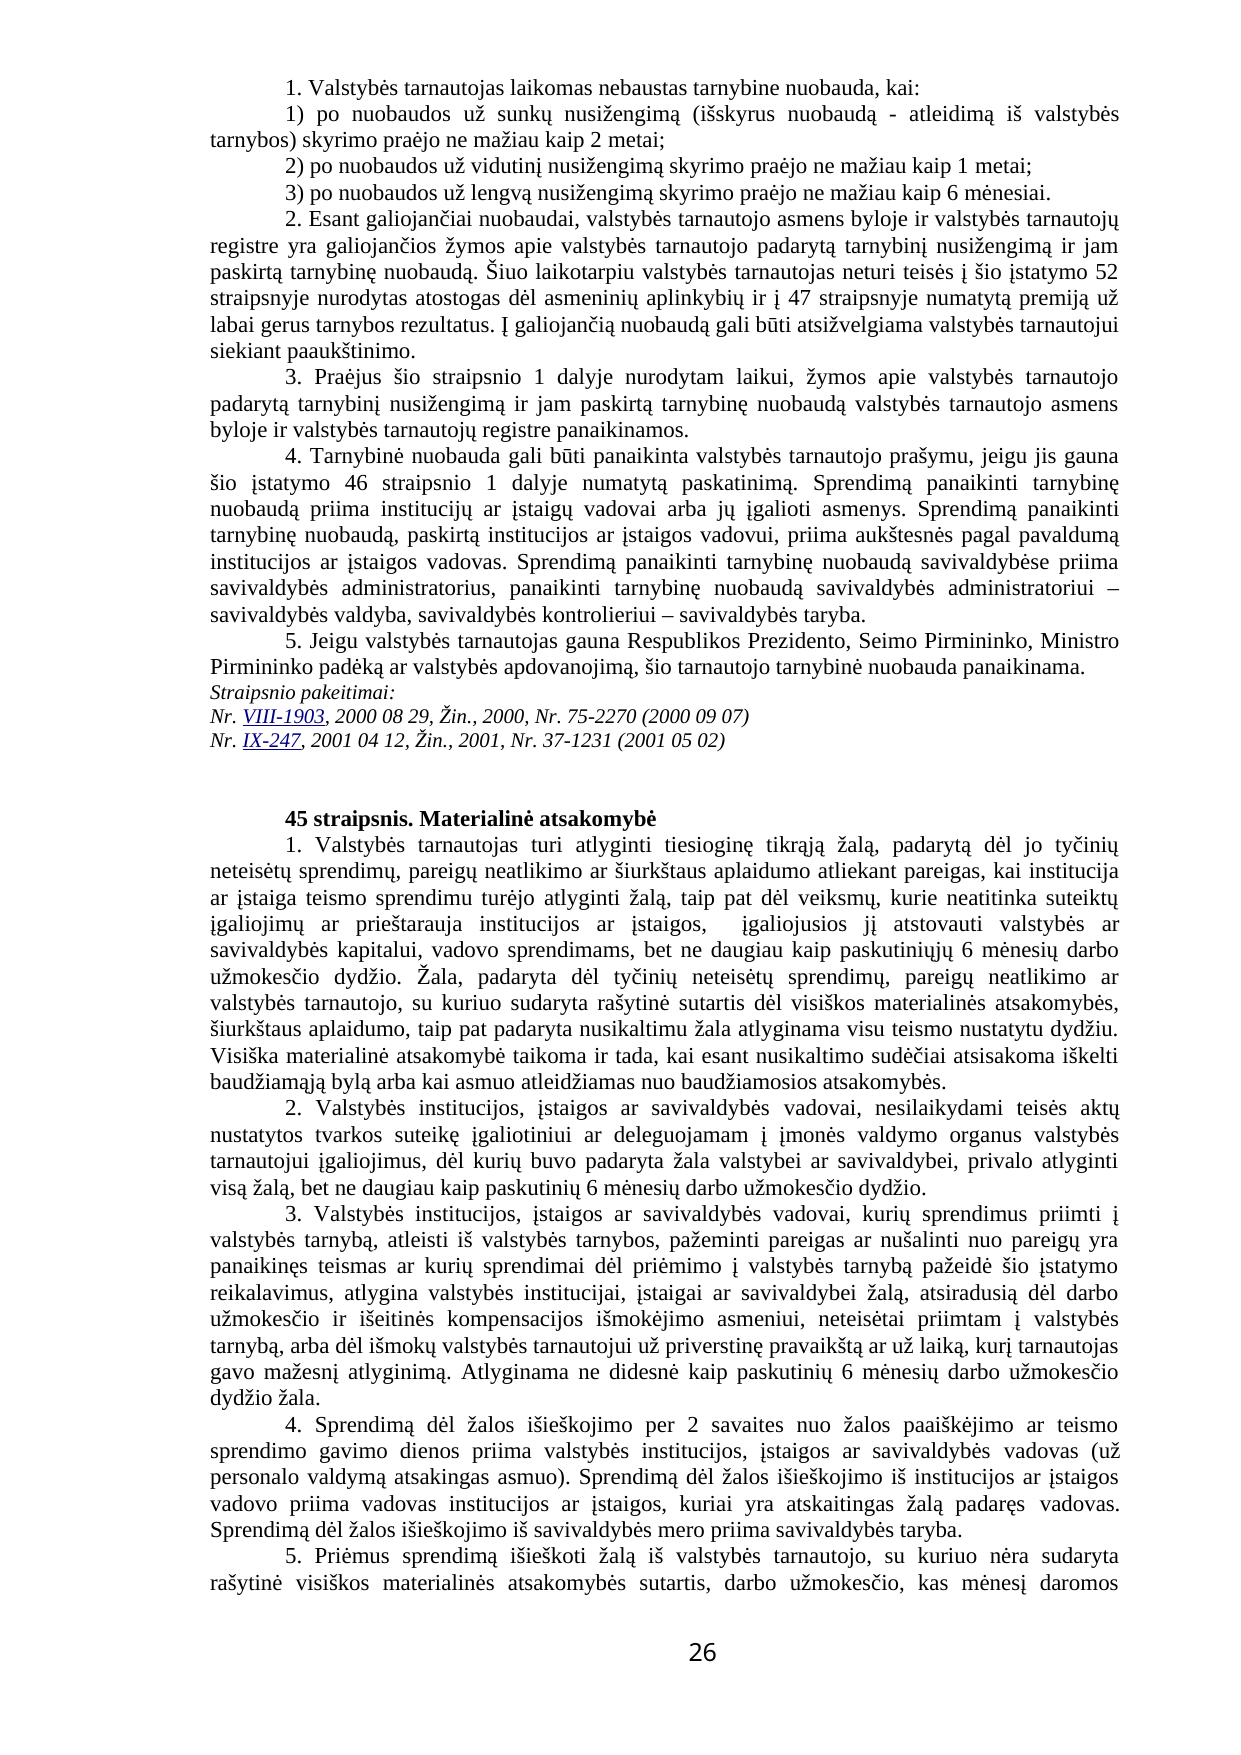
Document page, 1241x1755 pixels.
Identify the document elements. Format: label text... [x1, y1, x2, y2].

text 3. Praėjus šio straipsnio 1 dalyje nurodytam laikui, žymos apie valstybės tarnautojo padarytą tarnybinį nusižengimą ir jam paskirtą tarnybinę nuobaudą valstybės tarnautojo asmens byloje ir valstybės tarnautojų registre panaikinamos. [210, 363, 1120, 442]
text 3) po nuobaudos už lengvą nusižengimą skyrimo praėjo ne mažiau kaip 6 mėnesiai. [210, 179, 1120, 205]
text 5. Priėmus sprendimą išieškoti žalą iš valstybės tarnautojo, su kuriuo nėra sudaryta rašytinė visiškos materialinės atsakomybės sutartis, darbo užmokesčio, kas mėnesį daromos [210, 1542, 1120, 1595]
text 2. Valstybės institucijos, įstaigos ar savivaldybės vadovai, nesilaikydami teisės aktų nustatytos tvarkos suteikę įgaliotiniui ar deleguojamam į įmonės valdymo organus valstybės tarnautojui įgaliojimus, dėl kurių buvo padaryta žala valstybei ar savivaldybei, privalo atlyginti visą žalą, bet ne daugiau kaip paskutinių 6 mėnesių darbo užmokesčio dydžio. [210, 1094, 1120, 1200]
text 45 straipsnis. Materialinė atsakomybė [210, 804, 1120, 831]
text 1. Valstybės tarnautojas turi atlyginti tiesioginę tikrąją žalą, padarytą dėl jo tyčinių neteisėtų sprendimų, pareigų neatlikimo ar šiurkštaus aplaidumo atliekant pareigas, kai institucija ar įstaiga teismo sprendimu turėjo atlyginti žalą, taip pat dėl veiksmų, kurie neatitinka suteiktų įgaliojimų ar prieštarauja institucijos ar įstaigos, įgaliojusios jį atstovauti valstybės ar savivaldybės kapitalui, vadovo sprendimams, bet ne daugiau kaip paskutiniųjų 6 mėnesių darbo užmokesčio dydžio. Žala, padaryta dėl tyčinių neteisėtų sprendimų, pareigų neatlikimo ar valstybės tarnautojo, su kuriuo sudaryta rašytinė sutartis dėl visiškos materialinės atsakomybės, šiurkštaus aplaidumo, taip pat padaryta nusikaltimu žala atlyginama visu teismo nustatytu dydžiu. Visiška materialinė atsakomybė taikoma ir tada, kai esant nusikaltimo sudėčiai atsisakoma iškelti baudžiamąją bylą arba kai asmuo atleidžiamas nuo baudžiamosios atsakomybės. [210, 831, 1120, 1094]
text Nr. VIII-1903, 2000 08 29, Žin., 2000, Nr. 75-2270 (2000 09 07) [210, 704, 1120, 728]
text 1. Valstybės tarnautojas laikomas nebaustas tarnybine nuobauda, kai: [210, 73, 1120, 100]
text 5. Jeigu valstybės tarnautojas gauna Respublikos Prezidento, Seimo Pirmininko, Ministro Pirmininko padėką ar valstybės apdovanojimą, šio tarnautojo tarnybinė nuobauda panaikinama. [210, 627, 1120, 680]
text 4. Tarnybinė nuobauda gali būti panaikinta valstybės tarnautojo prašymu, jeigu jis gauna šio įstatymo 46 straipsnio 1 dalyje numatytą paskatinimą. Sprendimą panaikinti tarnybinę nuobaudą priima institucijų ar įstaigų vadovai arba jų įgalioti asmenys. Sprendimą panaikinti tarnybinę nuobaudą, paskirtą institucijos ar įstaigos vadovui, priima aukštesnės pagal pavaldumą institucijos ar įstaigos vadovas. Sprendimą panaikinti tarnybinę nuobaudą savivaldybėse priima savivaldybės administratorius, panaikinti tarnybinę nuobaudą savivaldybės administratoriui – savivaldybės valdyba, savivaldybės kontrolieriui – savivaldybės taryba. [210, 442, 1120, 627]
text Straipsnio pakeitimai: [210, 680, 1120, 704]
text 2) po nuobaudos už vidutinį nusižengimą skyrimo praėjo ne mažiau kaip 1 metai; [210, 153, 1120, 179]
text 2. Esant galiojančiai nuobaudai, valstybės tarnautojo asmens byloje ir valstybės tarnautojų registre yra galiojančios žymos apie valstybės tarnautojo padarytą tarnybinį nusižengimą ir jam paskirtą tarnybinę nuobaudą. Šiuo laikotarpiu valstybės tarnautojas neturi teisės į šio įstatymo 52 straipsnyje nurodytas atostogas dėl asmeninių aplinkybių ir į 47 straipsnyje numatytą premiją už labai gerus tarnybos rezultatus. Į galiojančią nuobaudą gali būti atsižvelgiama valstybės tarnautojui siekiant paaukštinimo. [210, 205, 1120, 363]
text 4. Sprendimą dėl žalos išieškojimo per 2 savaites nuo žalos paaiškėjimo ar teismo sprendimo gavimo dienos priima valstybės institucijos, įstaigos ar savivaldybės vadovas (už personalo valdymą atsakingas asmuo). Sprendimą dėl žalos išieškojimo iš institucijos ar įstaigos vadovo priima vadovas institucijos ar įstaigos, kuriai yra atskaitingas žalą padaręs vadovas. Sprendimą dėl žalos išieškojimo iš savivaldybės mero priima savivaldybės taryba. [210, 1411, 1120, 1542]
text 3. Valstybės institucijos, įstaigos ar savivaldybės vadovai, kurių sprendimus priimti į valstybės tarnybą, atleisti iš valstybės tarnybos, pažeminti pareigas ar nušalinti nuo pareigų yra panaikinęs teismas ar kurių sprendimai dėl priėmimo į valstybės tarnybą pažeidė šio įstatymo reikalavimus, atlygina valstybės institucijai, įstaigai ar savivaldybei žalą, atsiradusią dėl darbo užmokesčio ir išeitinės kompensacijos išmokėjimo asmeniui, neteisėtai priimtam į valstybės tarnybą, arba dėl išmokų valstybės tarnautojui už priverstinę pravaikštą ar už laiką, kurį tarnautojas gavo mažesnį atlyginimą. Atlyginama ne didesnė kaip paskutinių 6 mėnesių darbo užmokesčio dydžio žala. [210, 1200, 1120, 1411]
text 1) po nuobaudos už sunkų nusižengimą (išskyrus nuobaudą - atleidimą iš valstybės tarnybos) skyrimo praėjo ne mažiau kaip 2 metai; [210, 100, 1120, 153]
text Nr. IX-247, 2001 04 12, Žin., 2001, Nr. 37-1231 (2001 05 02) [210, 728, 1120, 752]
